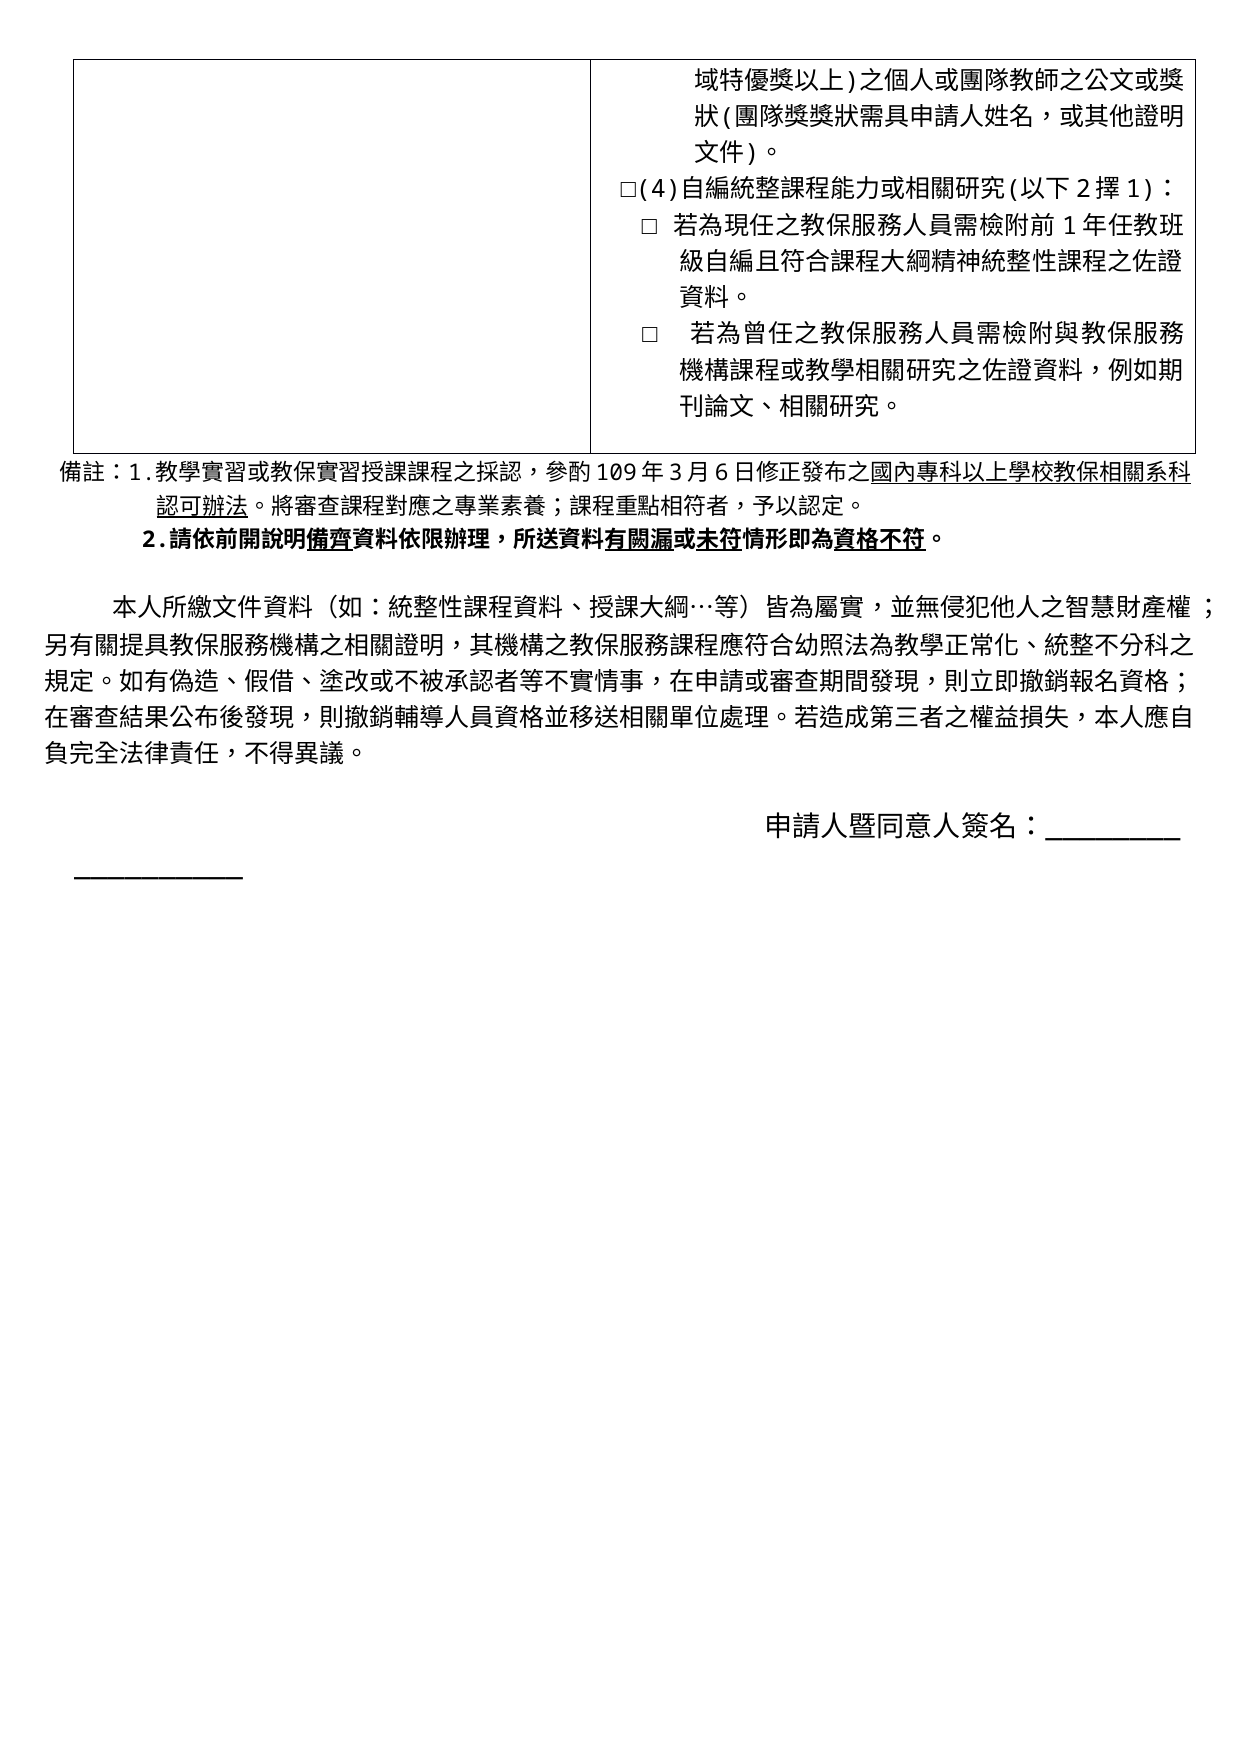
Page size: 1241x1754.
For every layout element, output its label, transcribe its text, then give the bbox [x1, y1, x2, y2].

table_cell [74, 60, 590, 453]
text 申請人暨同意人簽名：__________________ [74, 804, 1196, 883]
table_cell 域特優獎以上)之個人或團隊教師之公文或獎狀(團隊獎獎狀需具申請人姓名，或其他證明文件)。 □(4)自編統整課程能力或相關研究(以下2擇1)： □ 若為現任之教保服務人員需檢附前1年任教班級自編且符合課程大綱精神統整性課程之佐證資料。 □ 若為曾任之教保服務人員需檢附與教保服務機構課程或教學相關研究之佐證資料，例如期刊論文、相關研究。 [591, 60, 1195, 453]
text 2.請依前開說明備齊資料依限辦理，所送資料有闕漏或未符情形即為資格不符。 [59, 521, 1196, 554]
text 本人所繳文件資料（如：統整性課程資料、授課大綱…等）皆為屬實，並無侵犯他人之智慧財產權；另有關提具教保服務機構之相關證明，其機構之教保服務課程應符合幼照法為教學正常化、統整不分科之規定。如有偽造、假借、塗改或不被承認者等不實情事，在申請或審查期間發現，則立即撤銷報名資格；在審查結果公布後發現，則撤銷輔導人員資格並移送相關單位處理。若造成第三者之權益損失，本人應自負完全法律責任，不得異議。 [44, 585, 1196, 770]
text 備註：1.教學實習或教保實習授課課程之採認，參酌109年3月6日修正發布之國內專科以上學校教保相關系科認可辦法。將審查課程對應之專業素養；課程重點相符者，予以認定。 [59, 454, 1196, 521]
